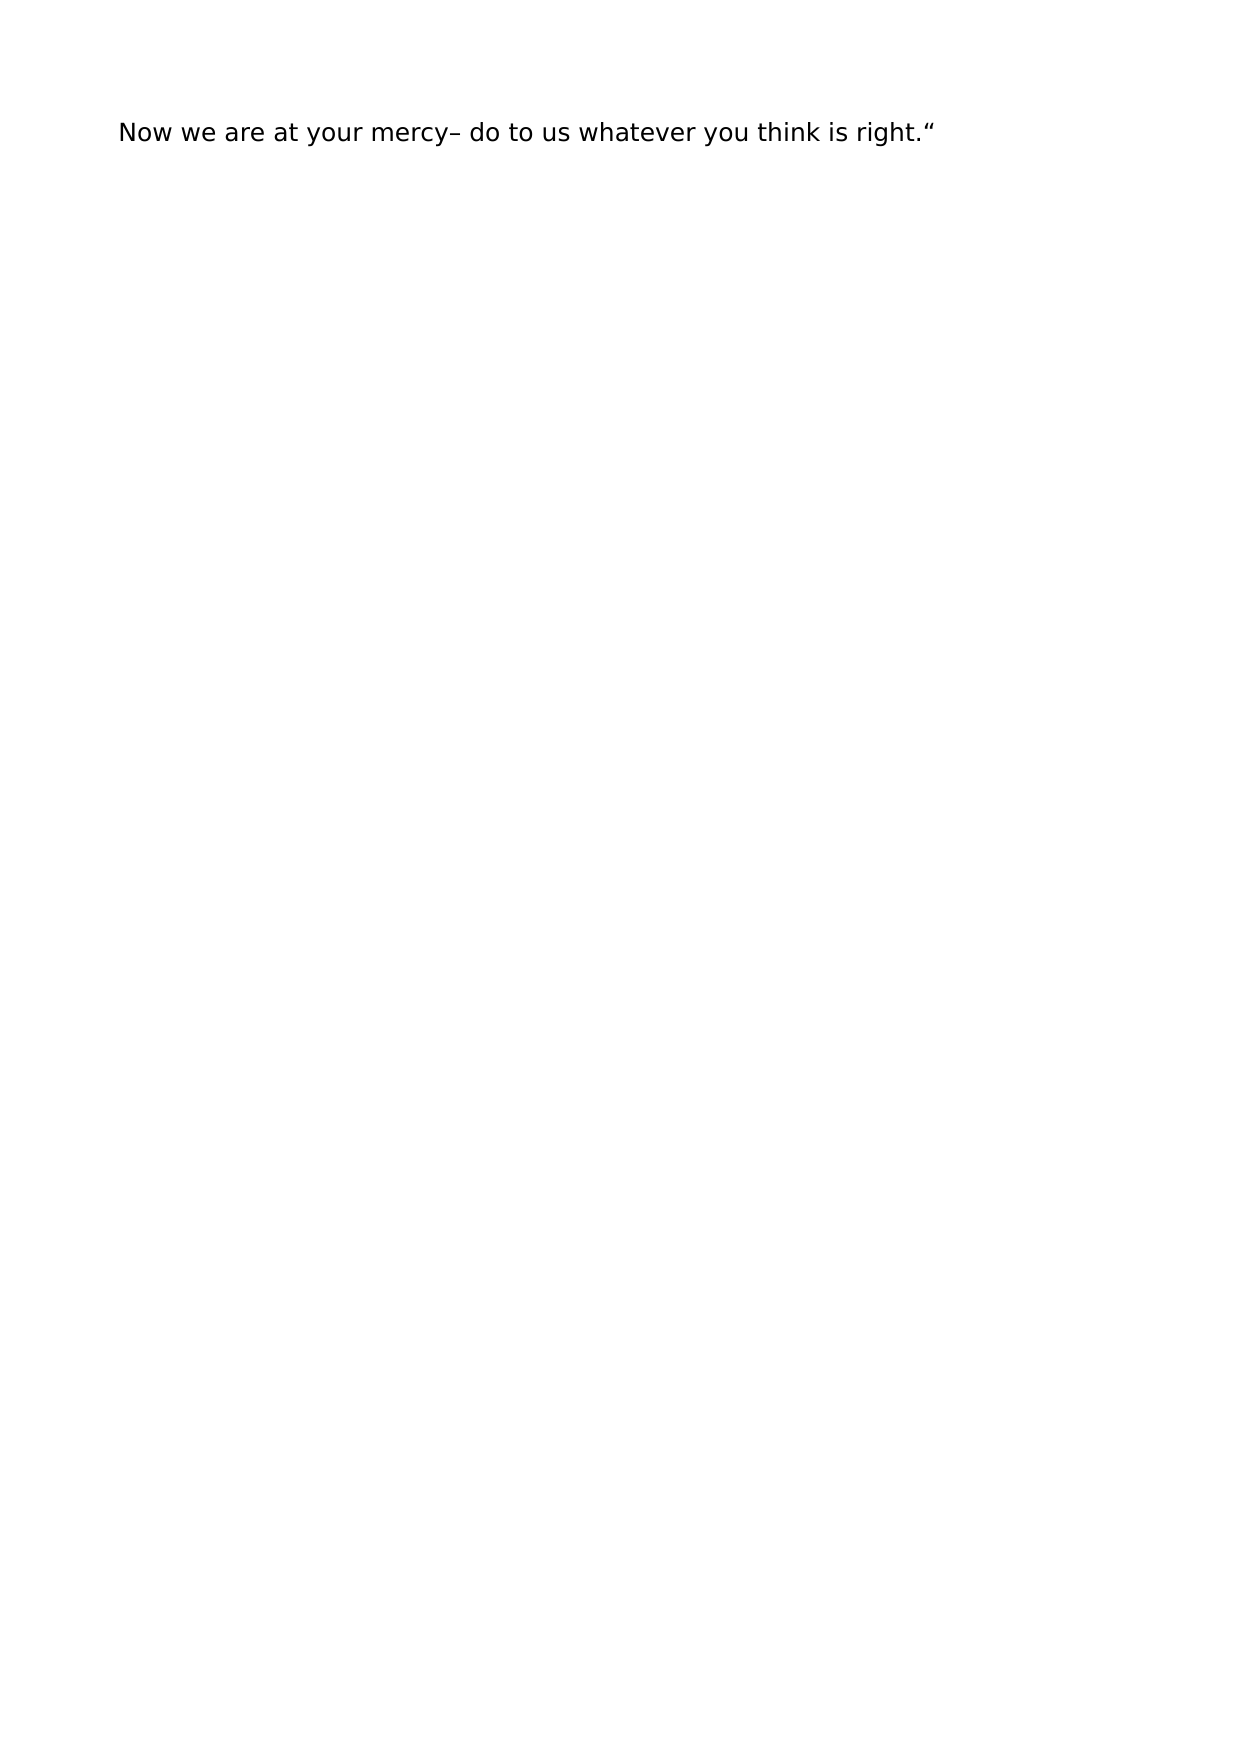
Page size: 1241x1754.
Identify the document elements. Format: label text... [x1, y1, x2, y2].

text Now we are at your mercy– do to us whatever you think is right.“ [118, 118, 1122, 147]
